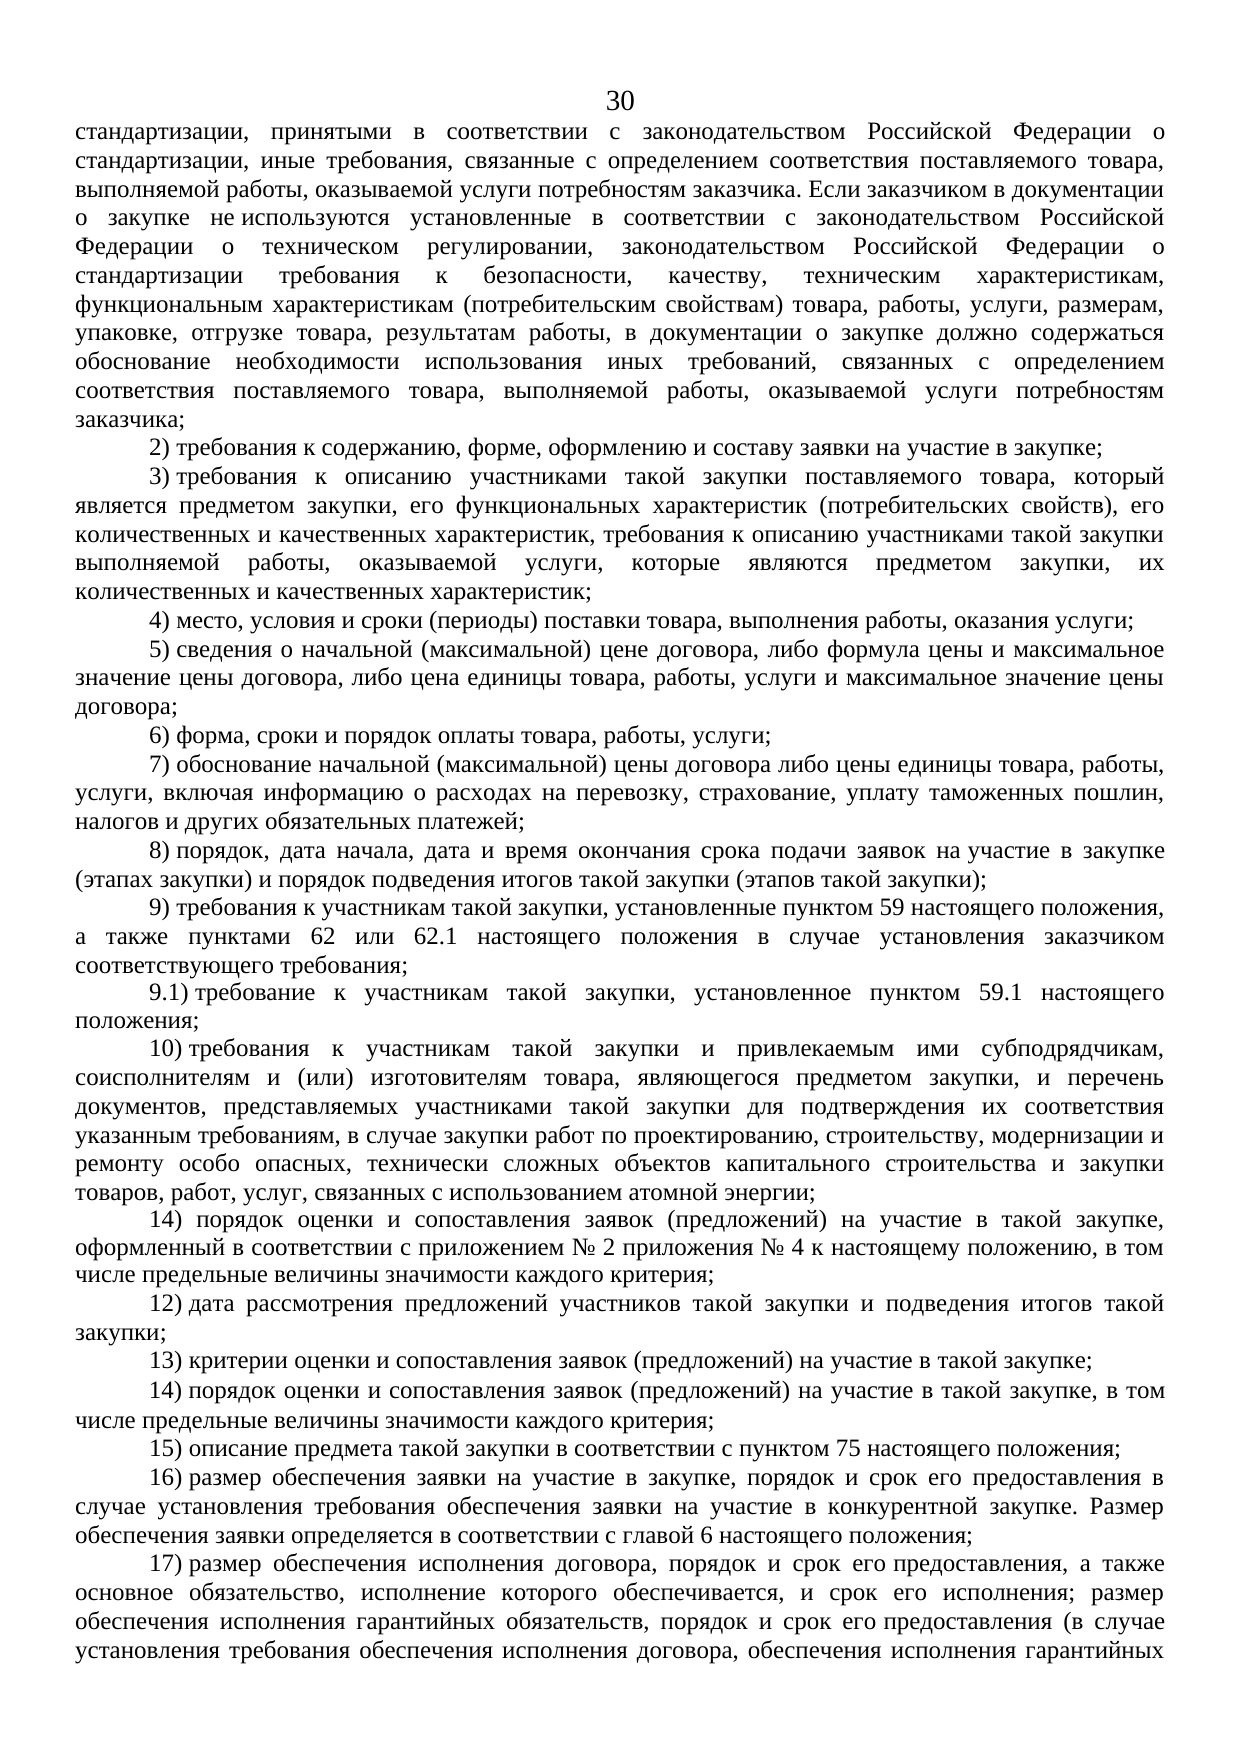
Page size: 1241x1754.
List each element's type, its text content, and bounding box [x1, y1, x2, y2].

text 9.1) требование к участникам такой закупки, установленное пунктом 59.1 настоящего положения; [75, 979, 1165, 1033]
text 7) обоснование начальной (максимальной) цены договора либо цены единицы товара, работы, услуги, включая информацию о расходах на перевозку, страхование, уплату таможенных пошлин, налогов и других обязательных платежей; [75, 749, 1165, 835]
text 2) требования к содержанию, форме, оформлению и составу заявки на участие в закупке; [75, 432, 1165, 461]
text 14) порядок оценки и сопоставления заявок (предложений) на участие в такой закупке, оформленный в соответствии с приложением № 2 приложения № 4 к настоящему положению, в том числе предельные величины значимости каждого критерия; [75, 1206, 1165, 1288]
text 5) сведения о начальной (максимальной) цене договора, либо формула цены и максимальное значение цены договора, либо цена единицы товара, работы, услуги и максимальное значение цены договора; [75, 634, 1165, 720]
text 6) форма, сроки и порядок оплаты товара, работы, услуги; [75, 720, 1165, 749]
text 16) размер обеспечения заявки на участие в закупке, порядок и срок его предоставления в случае установления требования обеспечения заявки на участие в конкурентной закупке. Размер обеспечения заявки определяется в соответствии с главой 6 настоящего положения; [75, 1462, 1165, 1548]
text 13) критерии оценки и сопоставления заявок (предложений) на участие в такой закупке; [75, 1346, 1165, 1374]
text стандартизации, принятыми в соответствии с законодательством Российской Федерации о стандартизации, иные требования, связанные с определением соответствия поставляемого товара, выполняемой работы, оказываемой услуги потребностям заказчика. Если заказчиком в документации о закупке не используются установленные в соответствии с законодательством Российской Федерации о техническом регулировании, законодательством Российской Федерации о стандартизации требования к безопасности, качеству, техническим характеристикам, функциональным характеристикам (потребительским свойствам) товара, работы, услуги, размерам, упаковке, отгрузке товара, результатам работы, в документации о закупке должно содержаться обоснование необходимости использования иных требований, связанных с определением соответствия поставляемого товара, выполняемой работы, оказываемой услуги потребностям заказчика; [75, 116, 1165, 432]
text 9) требования к участникам такой закупки, установленные пунктом 59 настоящего положения, а также пунктами 62 или 62.1 настоящего положения в случае установления заказчиком соответствующего требования; [75, 892, 1165, 979]
text 10) требования к участникам такой закупки и привлекаемым ими субподрядчикам, соисполнителям и (или) изготовителям товара, являющегося предметом закупки, и перечень документов, представляемых участниками такой закупки для подтверждения их соответствия указанным требованиям, в случае закупки работ по проектированию, строительству, модернизации и ремонту особо опасных, технически сложных объектов капитального строительства и закупки товаров, работ, услуг, связанных с использованием атомной энергии; [75, 1033, 1165, 1206]
text 3) требования к описанию участниками такой закупки поставляемого товара, который является предметом закупки, его функциональных характеристик (потребительских свойств), его количественных и качественных характеристик, требования к описанию участниками такой закупки выполняемой работы, оказываемой услуги, которые являются предметом закупки, их количественных и качественных характеристик; [75, 461, 1165, 605]
text 17) размер обеспечения исполнения договора, порядок и срок его предоставления, а также основное обязательство, исполнение которого обеспечивается, и срок его исполнения; размер обеспечения исполнения гарантийных обязательств, порядок и срок его предоставления (в случае установления требования обеспечения исполнения договора, обеспечения исполнения гарантийных [75, 1548, 1165, 1663]
text 12) дата рассмотрения предложений участников такой закупки и подведения итогов такой закупки; [75, 1288, 1165, 1346]
text 15) описание предмета такой закупки в соответствии с пунктом 75 настоящего положения; [75, 1433, 1165, 1462]
text 4) место, условия и сроки (периоды) поставки товара, выполнения работы, оказания услуги; [75, 605, 1165, 634]
text 8) порядок, дата начала, дата и время окончания срока подачи заявок на участие в закупке (этапах закупки) и порядок подведения итогов такой закупки (этапов такой закупки); [75, 835, 1165, 892]
text 14) порядок оценки и сопоставления заявок (предложений) на участие в такой закупке, в том числе предельные величины значимости каждого критерия; [75, 1374, 1165, 1433]
